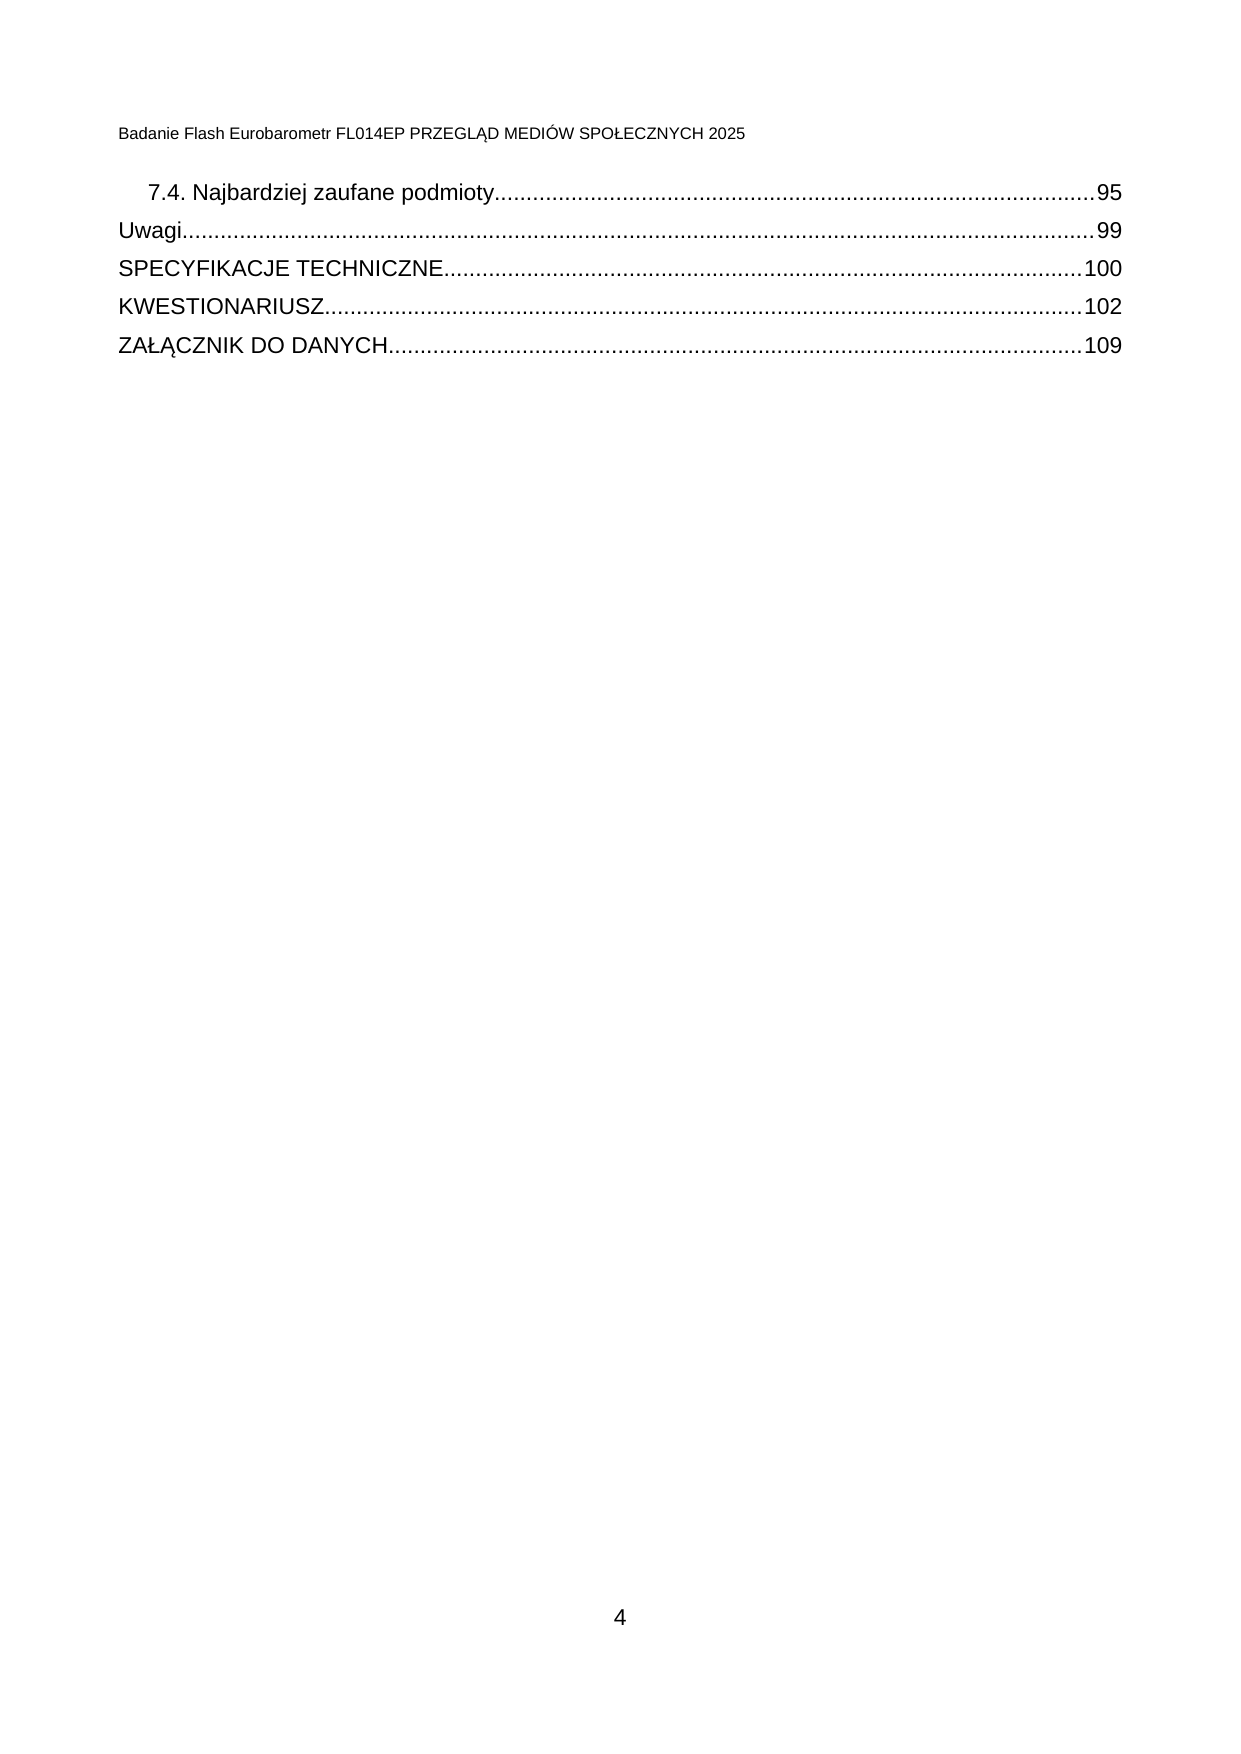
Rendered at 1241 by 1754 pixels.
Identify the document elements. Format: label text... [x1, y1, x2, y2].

text KWESTIONARIUSZ 102 [118, 293, 1122, 320]
text SPECYFIKACJE TECHNICZNE 100 [118, 255, 1122, 281]
text Uwagi 99 [118, 217, 1122, 243]
text ZAŁĄCZNIK DO DANYCH 109 [118, 332, 1122, 358]
text 7.4. Najbardziej zaufane podmioty 95 [148, 179, 1122, 205]
